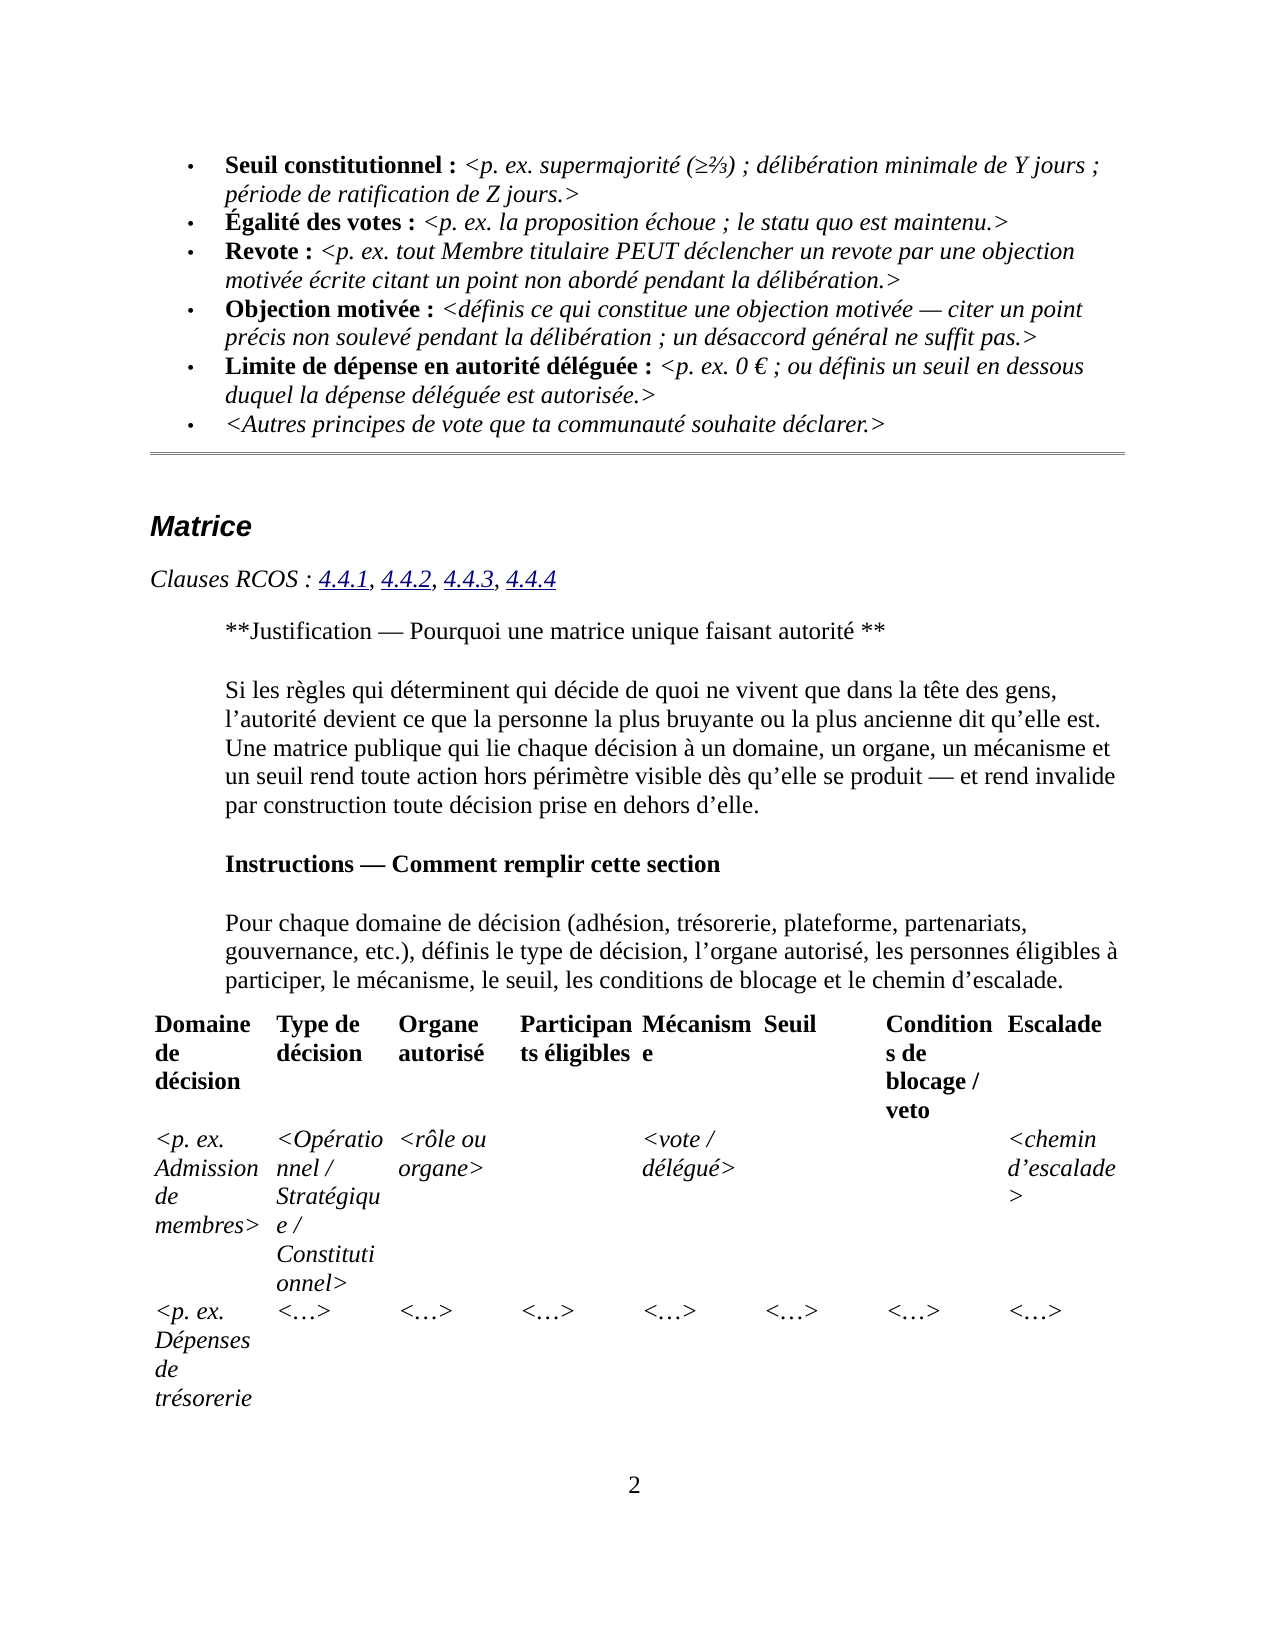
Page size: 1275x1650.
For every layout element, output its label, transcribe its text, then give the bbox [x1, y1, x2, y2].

subtitle Matrice [150, 509, 1125, 542]
table_header Domaine de décision [150, 1009, 272, 1124]
table_header Conditions de blocage / veto [881, 1009, 1003, 1124]
table_header Participants éligibles [516, 1009, 637, 1124]
list Égalité des votes : <p. ex. la proposition échoue ; le statu quo est maintenu.> [187, 207, 1125, 236]
table_cell [516, 1124, 637, 1296]
list Revote : <p. ex. tout Membre titulaire PEUT déclencher un revote par une objection motivée écrite citant un point non abordé pendant la délibération.> [187, 236, 1125, 294]
table_cell <rôle ou organe> [394, 1124, 516, 1296]
table_cell <…> [881, 1296, 1003, 1411]
table_cell <…> [759, 1296, 881, 1411]
table_cell <Opérationnel / Stratégique / Constitutionnel> [272, 1124, 394, 1296]
list <Autres principes de vote que ta communauté souhaite déclarer.> [187, 409, 1125, 437]
table_cell <p. ex. Dépenses de trésorerie [150, 1296, 272, 1411]
text **Justification — Pourquoi une matrice unique faisant autorité ** [225, 616, 1125, 645]
table_cell <…> [272, 1296, 394, 1411]
table_cell [759, 1124, 881, 1296]
table_cell <…> [394, 1296, 516, 1411]
table_cell <p. ex. Admission de membres> [150, 1124, 272, 1296]
table_cell <vote / délégué> [638, 1124, 759, 1296]
table_header Seuil [759, 1009, 881, 1124]
table_cell <…> [516, 1296, 637, 1411]
table_cell <…> [1003, 1296, 1125, 1411]
text Si les règles qui déterminent qui décide de quoi ne vivent que dans la tête des gens, l’autorité devient ce que la personne la plus bruyante ou la plus ancienne dit qu’elle est. Une matrice publique qui lie chaque décision à un domaine, un organe, un mécanisme et un seuil rend toute action hors périmètre visible dès qu’elle se produit — et rend invalide par construction toute décision prise en dehors d’elle. [225, 675, 1125, 819]
table_header Escalade [1003, 1009, 1125, 1124]
table_cell [881, 1124, 1003, 1296]
table_header Mécanisme [638, 1009, 759, 1124]
list Limite de dépense en autorité déléguée : <p. ex. 0 € ; ou définis un seuil en dessous duquel la dépense déléguée est autorisée.> [187, 351, 1125, 409]
text Pour chaque domaine de décision (adhésion, trésorerie, plateforme, partenariats, gouvernance, etc.), définis le type de décision, l’organe autorisé, les personnes éligibles à participer, le mécanisme, le seuil, les conditions de blocage et le chemin d’escalade. [225, 908, 1125, 994]
table_cell <chemin d’escalade> [1003, 1124, 1125, 1296]
text Instructions — Comment remplir cette section [225, 849, 1125, 878]
text Clauses RCOS : 4.4.1, 4.4.2, 4.4.3, 4.4.4 [150, 564, 1125, 592]
list Seuil constitutionnel : <p. ex. supermajorité (≥⅔) ; délibération minimale de Y jours ; période de ratification de Z jours.> [187, 150, 1125, 207]
table_header Type de décision [272, 1009, 394, 1124]
list Objection motivée : <définis ce qui constitue une objection motivée — citer un point précis non soulevé pendant la délibération ; un désaccord général ne suffit pas.> [187, 294, 1125, 351]
table_cell <…> [638, 1296, 759, 1411]
table_header Organe autorisé [394, 1009, 516, 1124]
